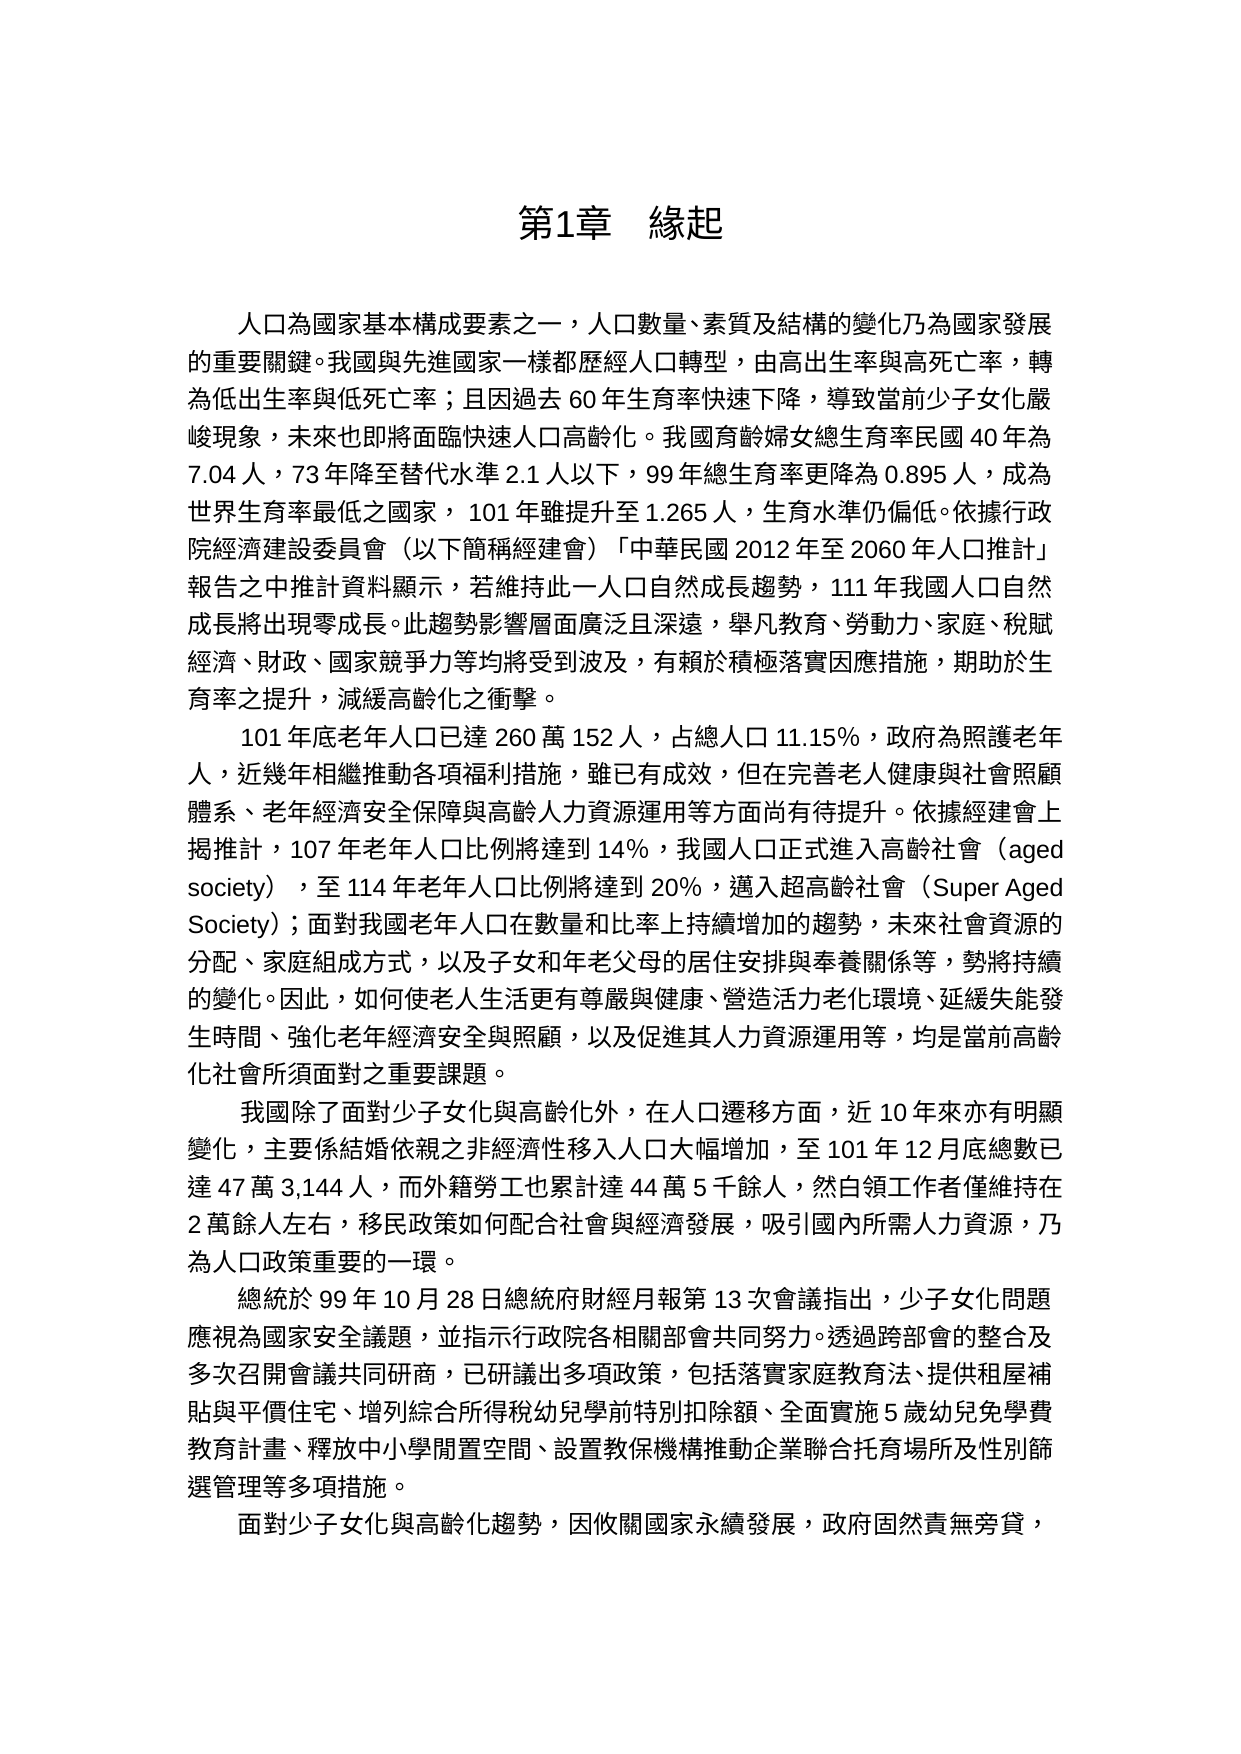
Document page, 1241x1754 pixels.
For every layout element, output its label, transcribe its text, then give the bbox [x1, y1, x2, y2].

subtitle 緣起 [187, 183, 1053, 258]
text 我國除了面對少子女化與高齡化外，在人口遷移方面，近10年來亦有明顯變化，主要係結婚依親之非經濟性移入人口大幅增加，至101年12月底總數已達47萬3,144人，而外籍勞工也累計達44萬5千餘人，然白領工作者僅維持在2萬餘人左右，移民政策如何配合社會與經濟發展，吸引國內所需人力資源，乃為人口政策重要的一環。 [187, 1092, 1064, 1279]
text 面對少子女化與高齡化趨勢，因攸關國家永續發展，政府固然責無旁貸，必須採取創新之有效措施，並積極推動，但全民的共識與努力才是改善我國少子女化、高齡化的重要關鍵。在少子女方面，務期在樂婚、願生及能養政策方向下，阻止生育率繼續下滑，並提升養育品質；在高齡化方面，維護老人之尊嚴與健康，推動活力老化措施、強化經濟安全，以及居住、照顧之妥適處理；在移民方面，使新移民得以適應本地生活，加強其子女教育以獲得良好發展機會，並延攬國家所需專業人才，使我國人力資源更加優質化，提升我國全球競爭力。 [187, 1504, 1053, 1542]
text 總統於99年10月28日總統府財經月報第13次會議指出，少子女化問題應視為國家安全議題，並指示行政院各相關部會共同努力。透過跨部會的整合及多次召開會議共同研商，已研議出多項政策，包括落實家庭教育法、提供租屋補貼與平價住宅、增列綜合所得稅幼兒學前特別扣除額、全面實施5歲幼兒免學費教育計畫、釋放中小學閒置空間、設置教保機構推動企業聯合托育場所及性別篩選管理等多項措施。 [187, 1279, 1053, 1504]
text 人口為國家基本構成要素之一，人口數量、素質及結構的變化乃為國家發展的重要關鍵。我國與先進國家一樣都歷經人口轉型，由高出生率與高死亡率，轉為低出生率與低死亡率；且因過去60年生育率快速下降，導致當前少子女化嚴峻現象，未來也即將面臨快速人口高齡化。我國育齡婦女總生育率民國40年為7.04人，73年降至替代水準2.1人以下，99年總生育率更降為0.895人，成為世界生育率最低之國家， 101年雖提升至1.265人，生育水準仍偏低。依據行政院經濟建設委員會（以下簡稱經建會）「中華民國2012年至2060年人口推計」報告之中推計資料顯示，若維持此一人口自然成長趨勢，111年我國人口自然成長將出現零成長。此趨勢影響層面廣泛且深遠，舉凡教育、勞動力、家庭、稅賦、經濟、財政、國家競爭力等均將受到波及，有賴於積極落實因應措施，期助於生育率之提升，減緩高齡化之衝擊。 [187, 304, 1053, 717]
text 101年底老年人口已達260萬152人，占總人口11.15％，政府為照護老年人，近幾年相繼推動各項福利措施，雖已有成效，但在完善老人健康與社會照顧體系、老年經濟安全保障與高齡人力資源運用等方面尚有待提升。依據經建會上揭推計，107年老年人口比例將達到14％，我國人口正式進入高齡社會（aged society），至114年老年人口比例將達到20％，邁入超高齡社會（Super Aged Society）；面對我國老年人口在數量和比率上持續增加的趨勢，未來社會資源的分配、家庭組成方式，以及子女和年老父母的居住安排與奉養關係等，勢將持續的變化。因此，如何使老人生活更有尊嚴與健康、營造活力老化環境、延緩失能發生時間、強化老年經濟安全與照顧，以及促進其人力資源運用等，均是當前高齡化社會所須面對之重要課題。 [187, 717, 1064, 1092]
